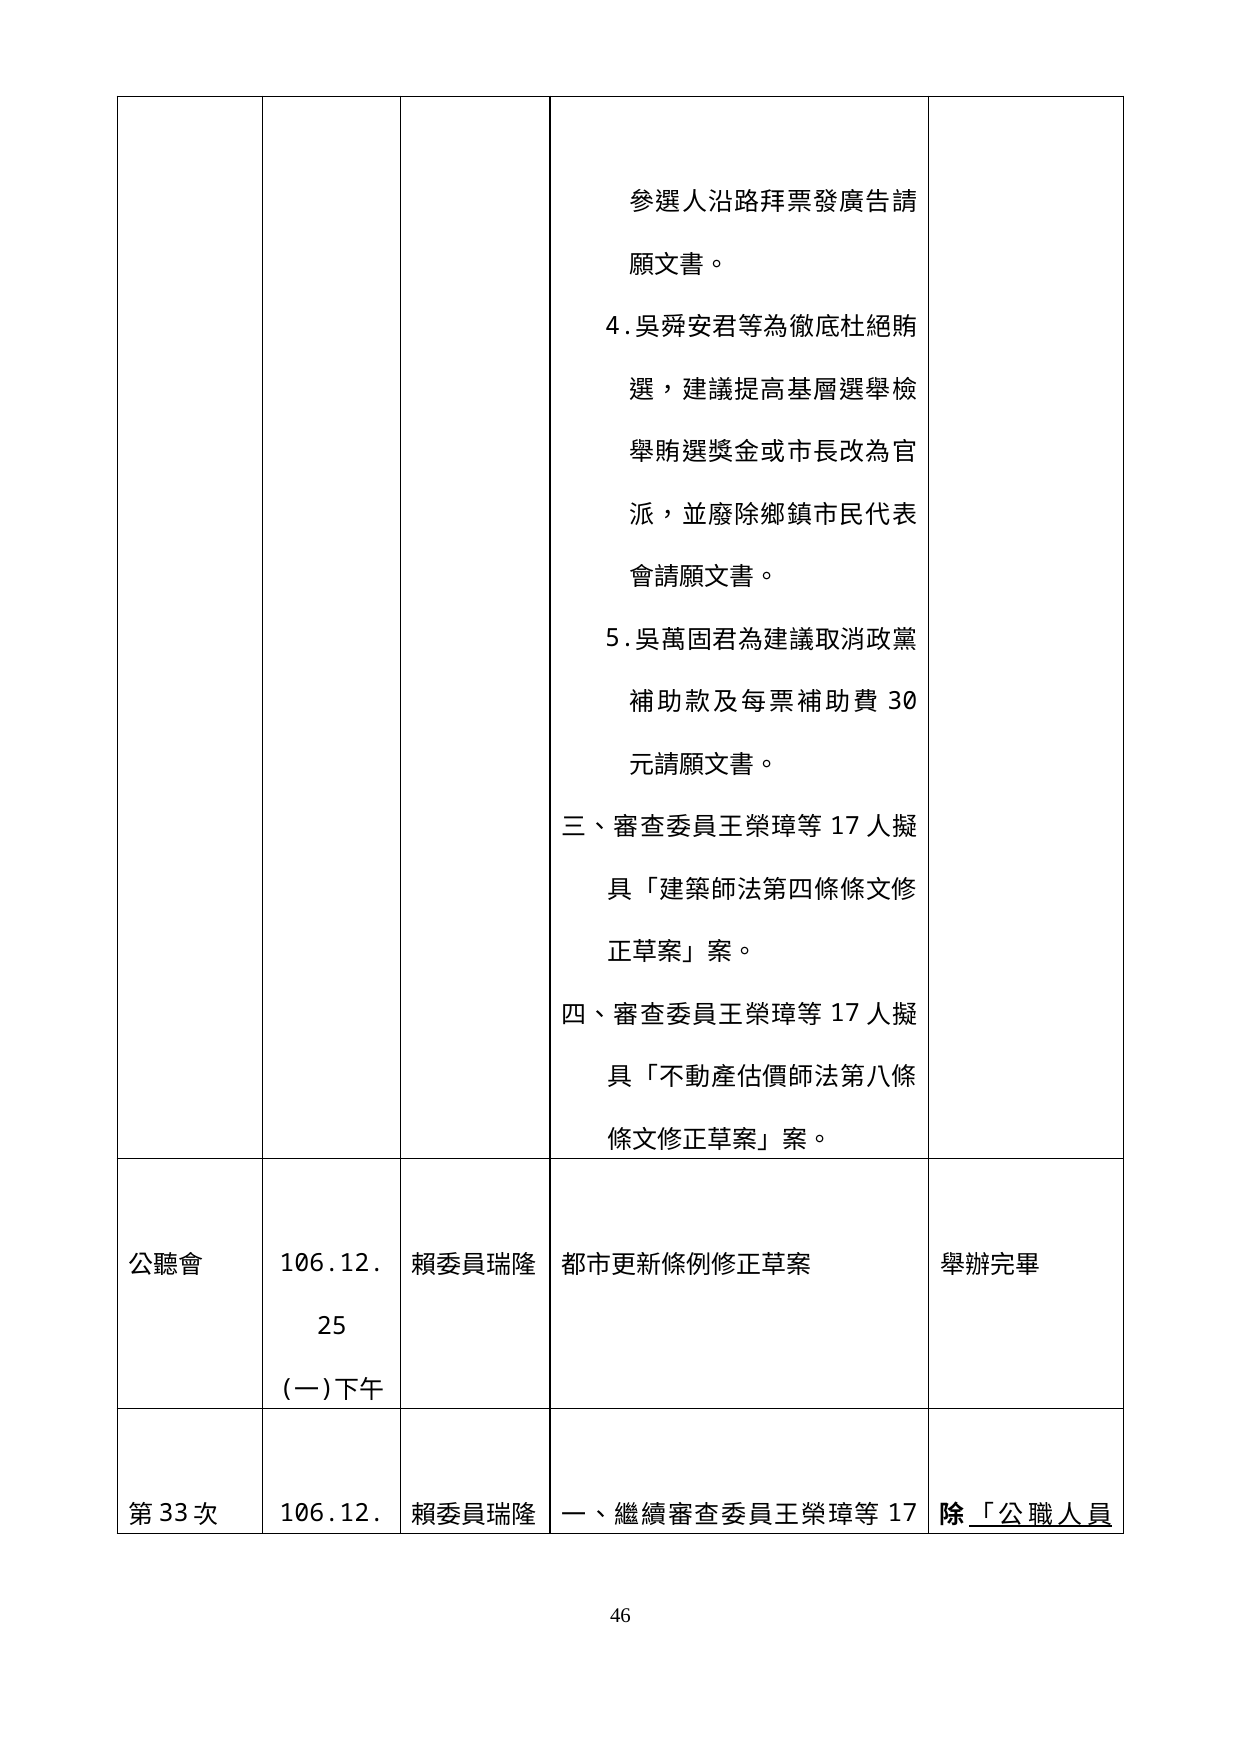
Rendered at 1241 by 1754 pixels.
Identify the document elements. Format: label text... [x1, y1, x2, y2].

table_cell 賴委員瑞隆 [401, 1409, 549, 1533]
table_cell [263, 97, 400, 1158]
table_cell [118, 97, 262, 1158]
table_cell 106.12. [263, 1409, 400, 1533]
table_cell 賴委員瑞隆 [401, 1159, 549, 1408]
table_cell 106.12.25 (一)下午 [263, 1159, 400, 1408]
table_cell 除「公職人員 [929, 1409, 1123, 1533]
table_cell 參選人沿路拜票發廣告請願文書。 4.吳舜安君等為徹底杜絕賄選，建議提高基層選舉檢舉賄選獎金或市長改為官派，並廢除鄉鎮市民代表會請願文書。 5.吳萬固君為建議取消政黨補助款及每票補助費30元請願文書。 三、審查委員王榮璋等17人擬具「建築師法第四條條文修正草案」案。 四、審查委員王榮璋等17人擬具「不動產估價師法第八條條文修正草案」案。 [551, 97, 928, 1158]
table_cell 公聽會 [118, 1159, 262, 1408]
table_cell 一、繼續審查委員王榮璋等17 [551, 1409, 928, 1533]
table_cell [401, 97, 549, 1158]
table_cell 第33次 [118, 1409, 262, 1533]
table_cell 舉辦完畢 [929, 1159, 1123, 1408]
table_cell 都市更新條例修正草案 [551, 1159, 928, 1408]
table_cell [929, 97, 1123, 1158]
